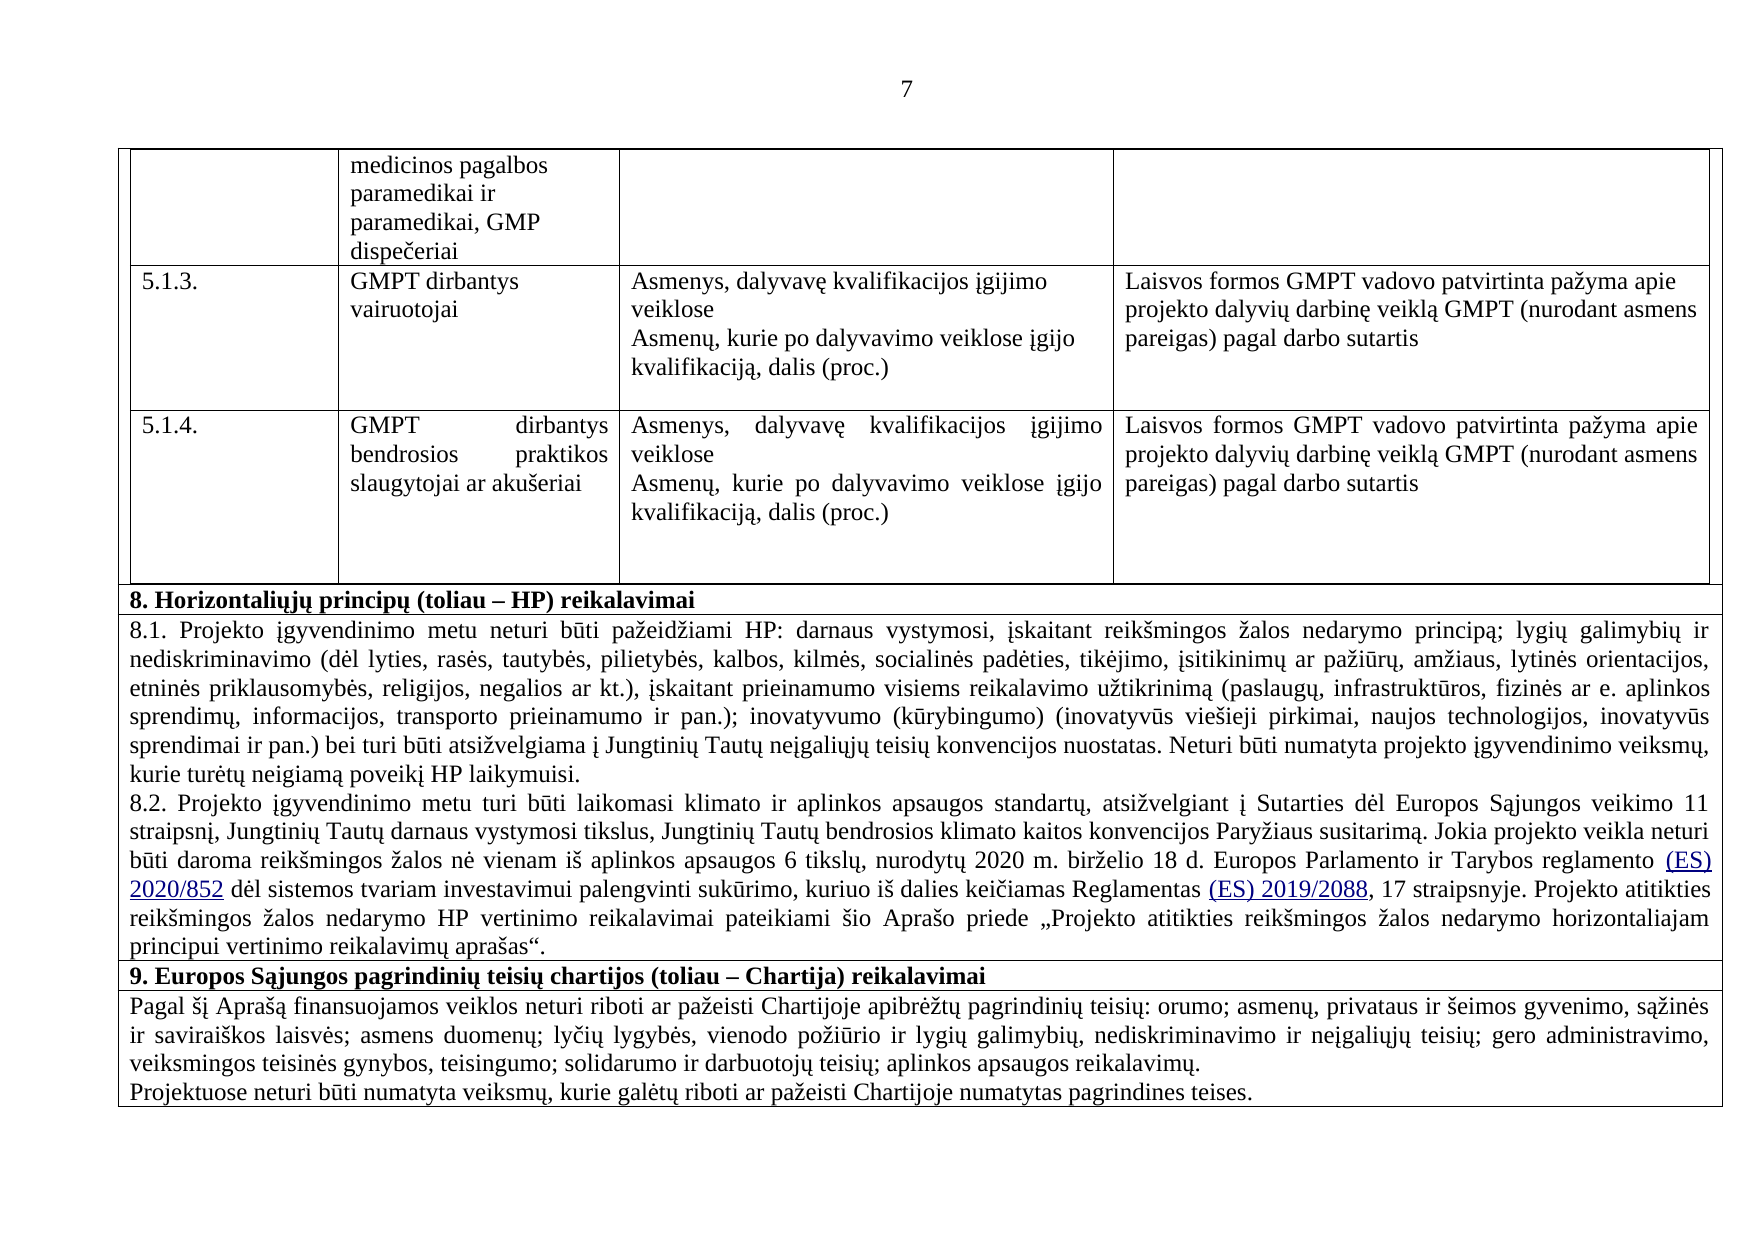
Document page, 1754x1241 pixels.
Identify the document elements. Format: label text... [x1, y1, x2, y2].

table_cell 8.1. Projekto įgyvendinimo metu neturi būti pažeidžiami HP: darnaus vystymosi, įskaitant reikšmingos žalos nedarymo principą; lygių galimybių ir nediskriminavimo (dėl lyties, rasės, tautybės, pilietybės, kalbos, kilmės, socialinės padėties, tikėjimo, įsitikinimų ar pažiūrų, amžiaus, lytinės orientacijos, etninės priklausomybės, religijos, negalios ar kt.), įskaitant prieinamumo visiems reikalavimo užtikrinimą (paslaugų, infrastruktūros, fizinės ar e. aplinkos sprendimų, informacijos, transporto prieinamumo ir pan.); inovatyvumo (kūrybingumo) (inovatyvūs viešieji pirkimai, naujos technologijos, inovatyvūs sprendimai ir pan.) bei turi būti atsižvelgiama į Jungtinių Tautų neįgaliųjų teisių konvencijos nuostatas. Neturi būti numatyta projekto įgyvendinimo veiksmų, kurie turėtų neigiamą poveikį HP laikymuisi. 8.2. Projekto įgyvendinimo metu turi būti laikomasi klimato ir aplinkos apsaugos standartų, atsižvelgiant į Sutarties dėl Europos Sąjungos veikimo 11 straipsnį, Jungtinių Tautų darnaus vystymosi tikslus, Jungtinių Tautų bendrosios klimato kaitos konvencijos Paryžiaus susitarimą. Jokia projekto veikla neturi būti daroma reikšmingos žalos nė vienam iš aplinkos apsaugos 6 tikslų, nurodytų 2020 m. birželio 18 d. Europos Parlamento ir Tarybos reglamento (ES) 2020/852 dėl sistemos tvariam investavimui palengvinti sukūrimo, kuriuo iš dalies keičiamas Reglamentas (ES) 2019/2088, 17 straipsnyje. Projekto atitikties reikšmingos žalos nedarymo HP vertinimo reikalavimai pateikiami šio Aprašo priede „Projekto atitikties reikšmingos žalos nedarymo horizontaliajam principui vertinimo reikalavimų aprašas“. [119, 615, 1722, 960]
table_cell 5.1.4. [131, 411, 338, 583]
table_cell Laisvos formos GMPT vadovo patvirtinta pažyma apie projekto dalyvių darbinę veiklą GMPT (nurodant asmens pareigas) pagal darbo sutartis [1114, 266, 1709, 409]
table_cell 5.1.3. [131, 266, 338, 409]
table_cell [131, 150, 338, 265]
table_cell [1114, 150, 1709, 265]
table_cell [620, 150, 1113, 265]
table_cell Asmenys, dalyvavę kvalifikacijos įgijimo veiklose Asmenų, kurie po dalyvavimo veiklose įgijo kvalifikaciją, dalis (proc.) [620, 266, 1113, 409]
table_cell 8. Horizontaliųjų principų (toliau – HP) reikalavimai [119, 585, 1722, 614]
table_cell [119, 149, 130, 584]
table_cell 9. Europos Sąjungos pagrindinių teisių chartijos (toliau – Chartija) reikalavimai [119, 961, 1722, 990]
table_cell Pagal šį Aprašą finansuojamos veiklos neturi riboti ar pažeisti Chartijoje apibrėžtų pagrindinių teisių: orumo; asmenų, privataus ir šeimos gyvenimo, sąžinės ir saviraiškos laisvės; asmens duomenų; lyčių lygybės, vienodo požiūrio ir lygių galimybių, nediskriminavimo ir neįgaliųjų teisių; gero administravimo, veiksmingos teisinės gynybos, teisingumo; solidarumo ir darbuotojų teisių; aplinkos apsaugos reikalavimų. Projektuose neturi būti numatyta veiksmų, kurie galėtų riboti ar pažeisti Chartijoje numatytas pagrindines teises. [119, 991, 1722, 1106]
table_cell GMPT dirbantys vairuotojai [339, 266, 619, 409]
table_cell Laisvos formos GMPT vadovo patvirtinta pažyma apie projekto dalyvių darbinę veiklą GMPT (nurodant asmens pareigas) pagal darbo sutartis [1114, 411, 1709, 583]
table_cell Asmenys, dalyvavę kvalifikacijos įgijimo veiklose Asmenų, kurie po dalyvavimo veiklose įgijo kvalifikaciją, dalis (proc.) [620, 411, 1113, 583]
table_cell medicinos pagalbos paramedikai ir paramedikai, GMP dispečeriai [339, 150, 619, 265]
table_cell GMPT dirbantys bendrosios praktikos slaugytojai ar akušeriai [339, 411, 619, 583]
table_cell [1710, 149, 1722, 584]
